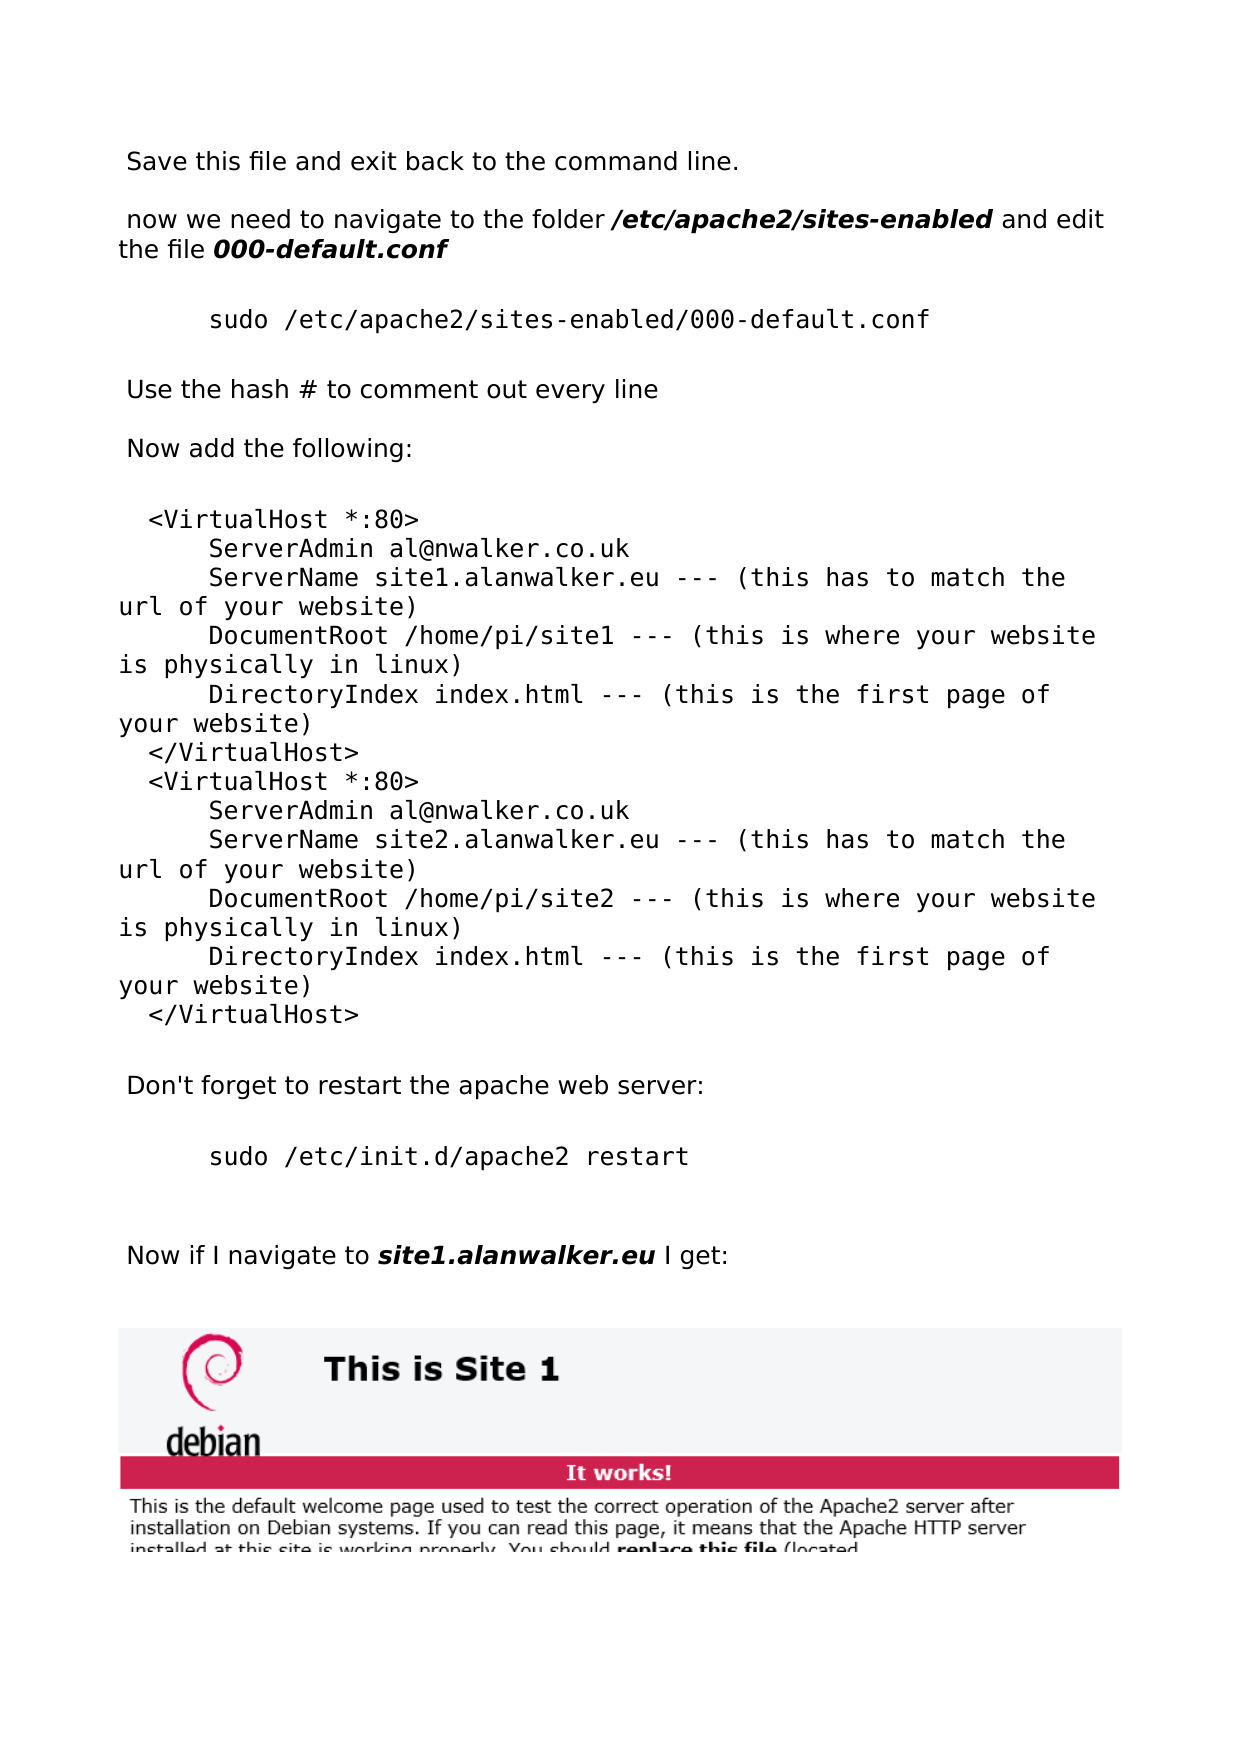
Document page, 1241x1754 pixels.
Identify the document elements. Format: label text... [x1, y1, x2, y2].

text sudo /etc/apache2/sites-enabled/000-default.conf [118, 306, 1122, 335]
text Now if I navigate to site1.alanwalker.eu I get: [118, 1183, 1122, 1328]
text sudo /etc/init.d/apache2 restart [118, 1142, 1122, 1171]
text Use the hash # to comment out every line Now add the following: [118, 347, 1122, 492]
text Save this file and exit back to the command line. now we need to navigate to the folder /etc/apache2/sites-enabled and edit the file 000-default.conf [118, 118, 1122, 293]
text Don't forget to restart the apache web server: [118, 1042, 1122, 1129]
text [118, 1552, 1122, 1616]
picture [118, 1328, 1123, 1552]
text <VirtualHost *:80> ServerAdmin al@nwalker.co.uk ServerName site1.alanwalker.eu --- (this has to match the url of your website) DocumentRoot /home/pi/site1 --- (this is where your website is physically in linux) DirectoryIndex index.html --- (this is the first page of your website) </VirtualHost> <VirtualHost *:80> ServerAdmin al@nwalker.co.uk ServerName site2.alanwalker.eu --- (this has to match the url of your website) DocumentRoot /home/pi/site2 --- (this is where your website is physically in linux) DirectoryIndex index.html --- (this is the first page of your website) </VirtualHost> [118, 505, 1122, 1030]
